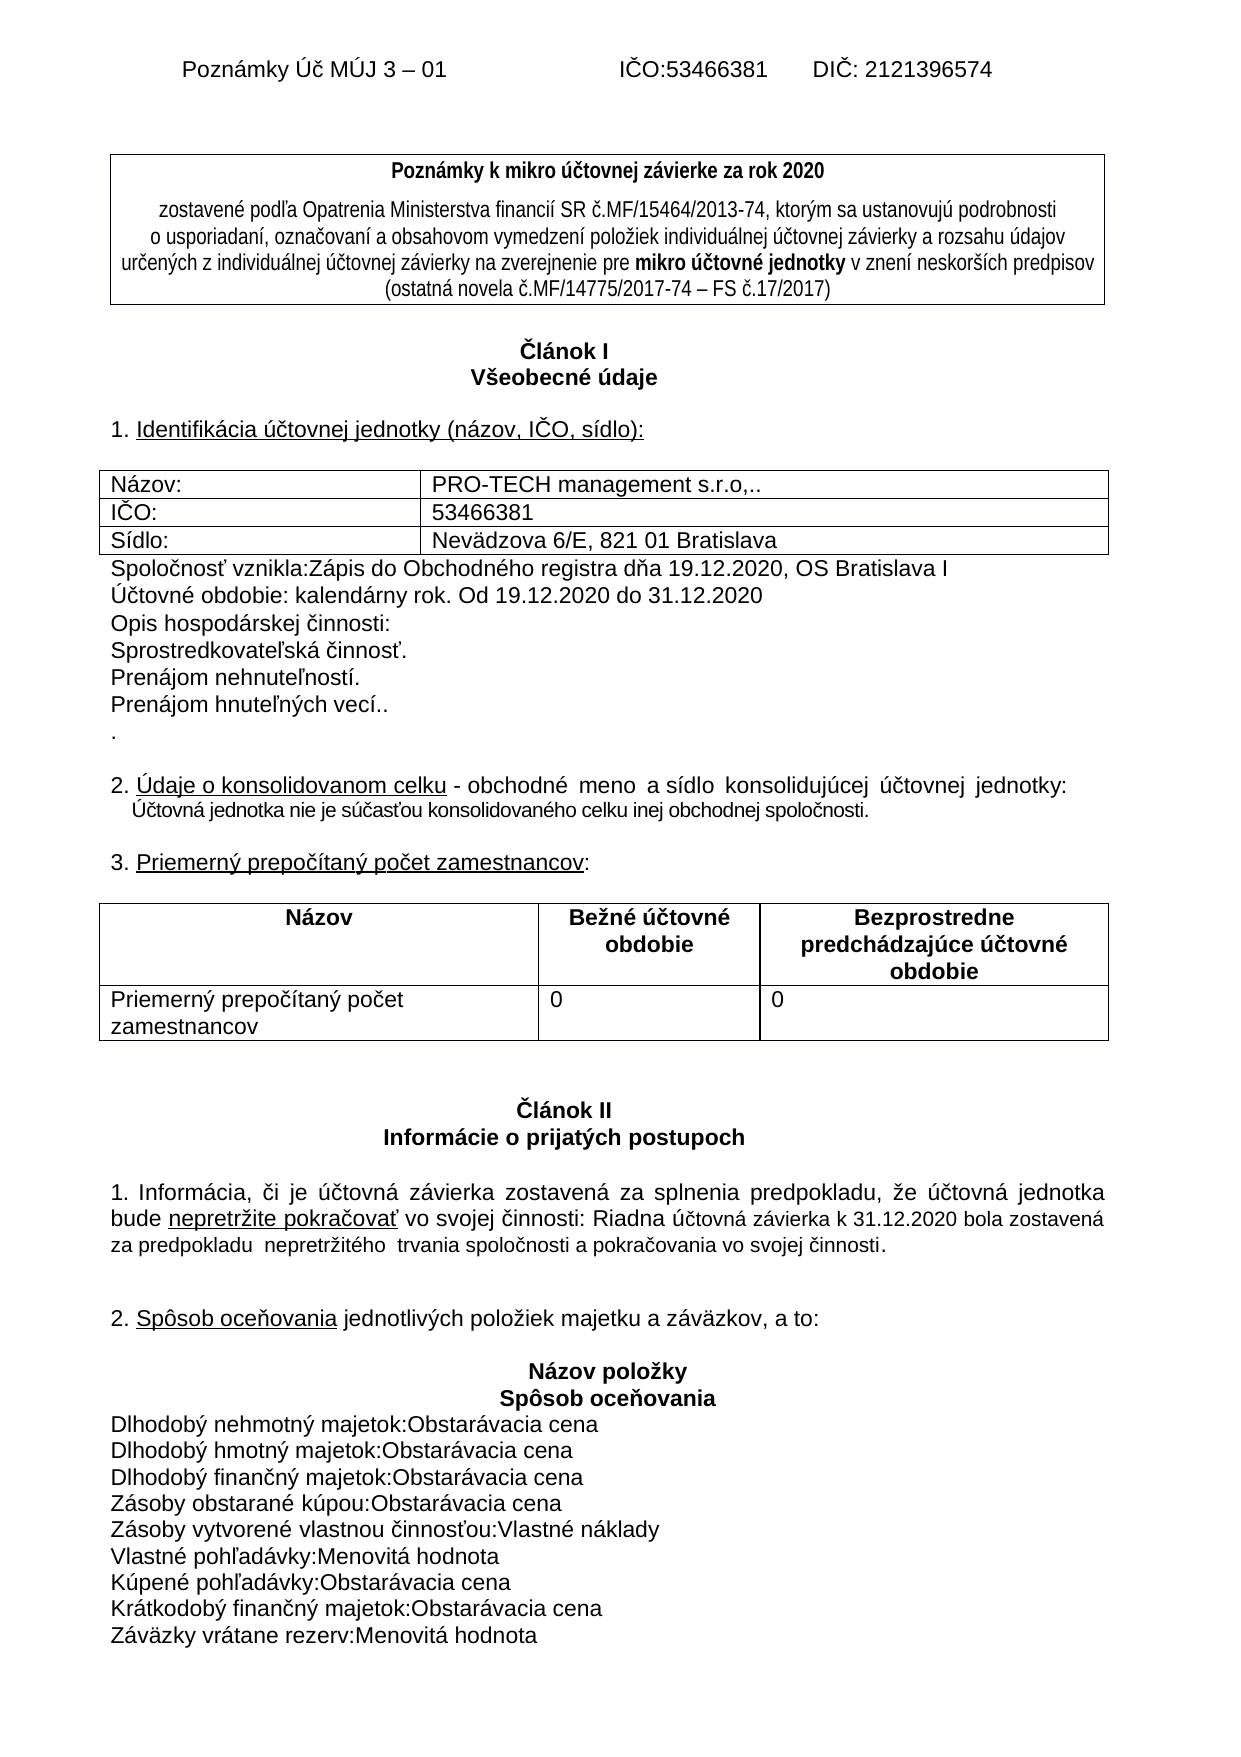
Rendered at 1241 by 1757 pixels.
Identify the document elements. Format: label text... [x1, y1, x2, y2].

text Spôsob oceňovania [110, 1384, 1105, 1411]
text Vlastné pohľadávky:Menovitá hodnota [110, 1543, 1105, 1569]
text Zásoby obstarané kúpou:Obstarávacia cena [110, 1490, 1105, 1516]
table_header Bezprostredne predchádzajúce účtovné obdobie [761, 904, 1108, 985]
text Účtovné obdobie: kalendárny rok. Od 19.12.2020 do 31.12.2020 [110, 582, 1105, 609]
text Všeobecné údaje [110, 364, 1017, 391]
text Dlhodobý nehmotný majetok:Obstarávacia cena [110, 1411, 1105, 1437]
subtitle Článok II [110, 1097, 1017, 1124]
text Účtovná jednotka nie je súčasťou konsolidovaného celku inej obchodnej spoločnosti. [110, 798, 1105, 822]
text Kúpené pohľadávky:Obstarávacia cena [110, 1569, 1105, 1595]
subtitle Článok I [110, 338, 1018, 364]
text Spoločnosť vznikla:Zápis do Obchodného registra dňa 19.12.2020, OS Bratislava I [110, 555, 1105, 582]
text 3. Priemerný prepočítaný počet zamestnancov: [110, 848, 1105, 876]
table_header PRO-TECH management s.r.o,.. [421, 471, 1108, 498]
text 1. Identifikácia účtovnej jednotky (názov, IČO, sídlo): [110, 416, 1105, 443]
text zostavené podľa Opatrenia Ministerstva financií SR č.MF/15464/2013-74, ktorým sa ustanovujú podrobnosti o usporiadaní, označovaní a obsahovom vymedzení položiek individuálnej účtovnej závierky a rozsahu údajov určených z individuálnej účtovnej závierky na zverejnenie pre mikro účtovné jednotky v znení neskorších predpisov [111, 193, 1104, 272]
table_cell 0 [761, 986, 1108, 1040]
text Sprostredkovateľská činnosť. [110, 636, 1105, 663]
text Prenájom hnuteľných vecí.. [110, 691, 1105, 718]
table_cell Sídlo: [100, 527, 420, 554]
text (ostatná novela č.MF/14775/2017-74 – FS č.17/2017) [111, 272, 1104, 304]
text 2. Spôsob oceňovania jednotlivých položiek majetku a záväzkov, a to: [110, 1305, 1105, 1332]
text Poznámky k mikro účtovnej závierke za rok 2020 [111, 155, 1104, 184]
table_cell Nevädzova 6/E, 821 01 Bratislava [421, 527, 1108, 554]
table_cell IČO: [100, 499, 420, 526]
table_header Názov: [100, 471, 420, 498]
table_cell Priemerný prepočítaný počet zamestnancov [100, 986, 538, 1040]
text Opis hospodárskej činnosti: [110, 609, 1105, 636]
text Informácie o prijatých postupoch [110, 1124, 1018, 1150]
table_header Názov [100, 904, 538, 985]
text Dlhodobý hmotný majetok:Obstarávacia cena [110, 1437, 1105, 1463]
text Prenájom nehnuteľností. [110, 663, 1105, 691]
text Dlhodobý finančný majetok:Obstarávacia cena [110, 1463, 1105, 1490]
text Zásoby vytvorené vlastnou činnosťou:Vlastné náklady [110, 1516, 1105, 1543]
table_cell 0 [539, 986, 759, 1040]
table_header Bežné účtovné obdobie [539, 904, 759, 985]
text . [110, 718, 1105, 745]
text Záväzky vrátane rezerv:Menovitá hodnota [110, 1622, 1105, 1648]
text 1. Informácia, či je účtovná závierka zostavená za splnenia predpokladu, že účtovná jednotka bude nepretržite pokračovať vo svojej činnosti: Riadna účtovná závierka k 31.12.2020 bola zostavená za predpokladu nepretržitého trvania spoločnosti a pokračovania vo svojej činnosti. [110, 1178, 1105, 1257]
text Názov položky [110, 1358, 1105, 1384]
table_cell 53466381 [421, 499, 1108, 526]
text 2. Údaje o konsolidovanom celku - obchodné meno a sídlo konsolidujúcej účtovnej jednotky: [110, 772, 1105, 798]
text Krátkodobý finančný majetok:Obstarávacia cena [110, 1595, 1105, 1622]
